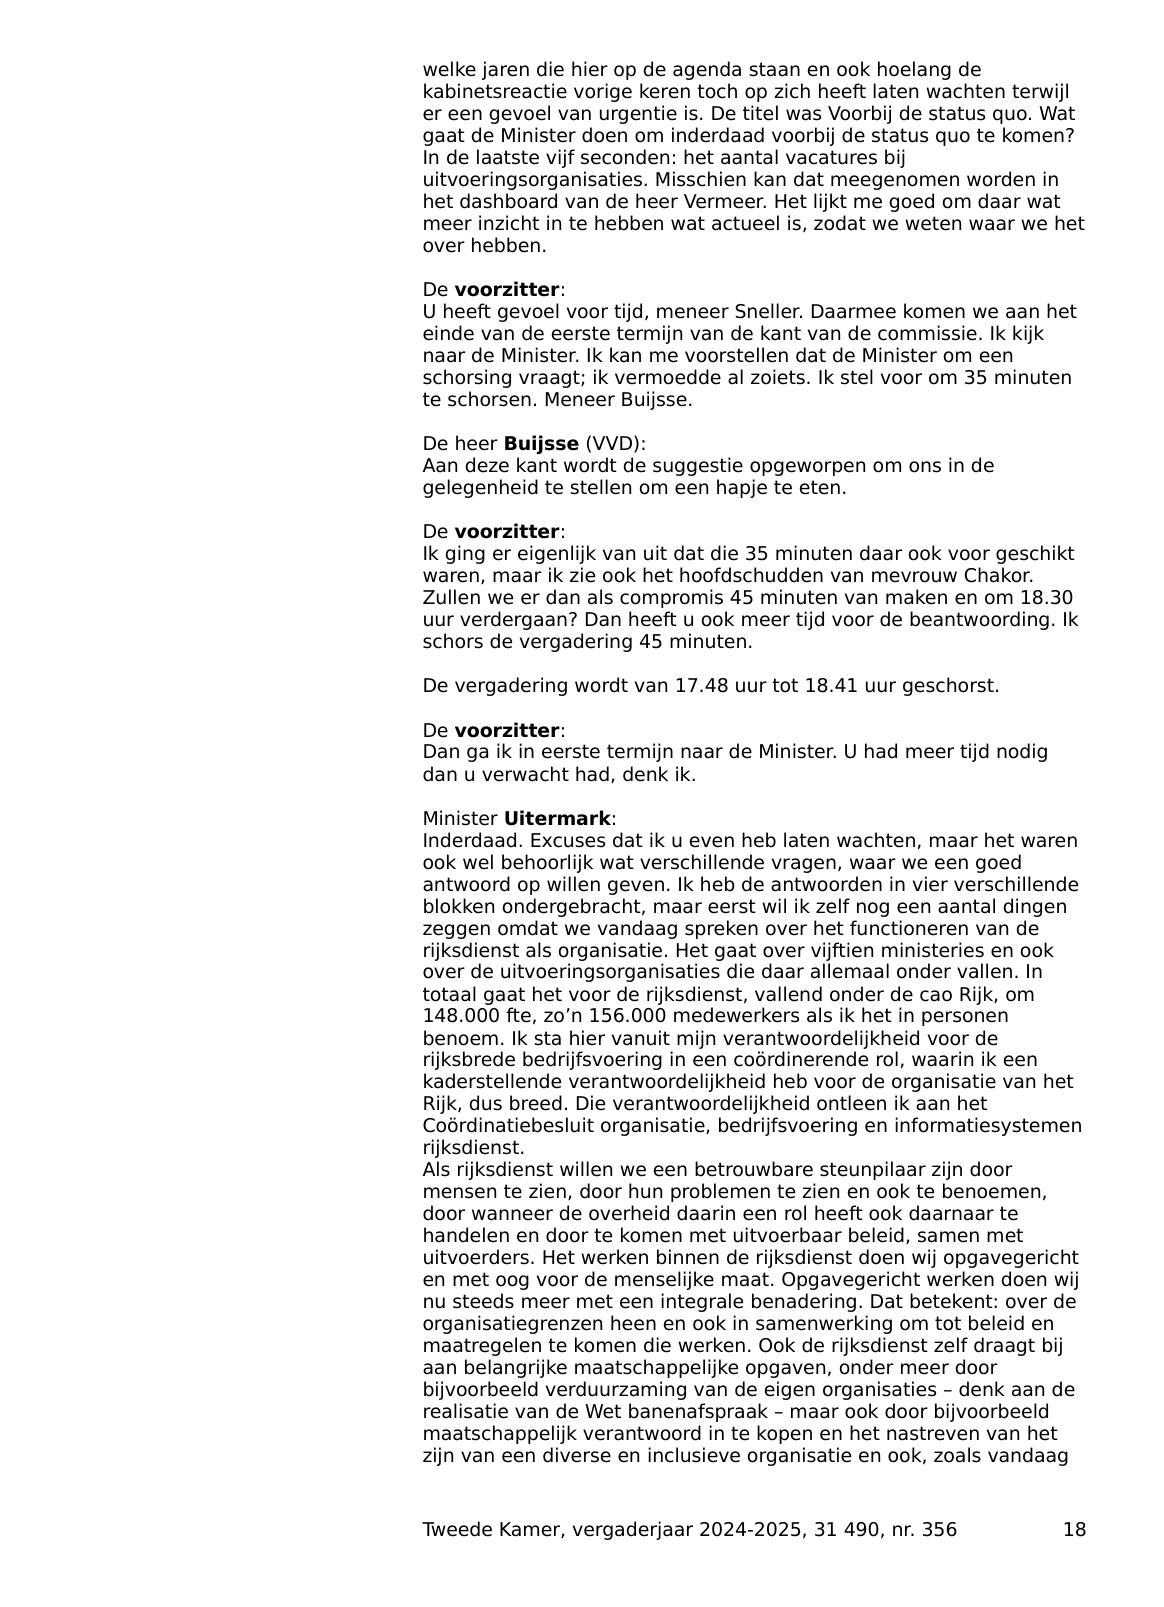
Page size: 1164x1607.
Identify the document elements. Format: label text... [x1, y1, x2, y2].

text De voorzitter: [422, 279, 1087, 301]
text De heer Buijsse (VVD): [422, 433, 1087, 455]
text Als rijksdienst willen we een betrouwbare steunpilaar zijn door mensen te zien, door hun problemen te zien en ook te benoemen, door wanneer de overheid daarin een rol heeft ook daarnaar te handelen en door te komen met uitvoerbaar beleid, samen met uitvoerders. Het werken binnen de rijksdienst doen wij opgavegericht en met oog voor de menselijke maat. Opgavegericht werken doen wij nu steeds meer met een integrale benadering. Dat betekent: over de organisatiegrenzen heen en ook in samenwerking om tot beleid en maatregelen te komen die werken. Ook de rijksdienst zelf draagt bij aan belangrijke maatschappelijke opgaven, onder meer door bijvoorbeeld verduurzaming van de eigen organisaties – denk aan de realisatie van de Wet banenafspraak – maar ook door bijvoorbeeld maatschappelijk verantwoord in te kopen en het nastreven van het zijn van een diverse en inclusieve organisatie en ook, zoals vandaag [422, 1159, 1087, 1467]
text Inderdaad. Excuses dat ik u even heb laten wachten, maar het waren ook wel behoorlijk wat verschillende vragen, waar we een goed antwoord op willen geven. Ik heb de antwoorden in vier verschillende blokken ondergebracht, maar eerst wil ik zelf nog een aantal dingen zeggen omdat we vandaag spreken over het functioneren van de rijksdienst als organisatie. Het gaat over vijftien ministeries en ook over de uitvoeringsorganisaties die daar allemaal onder vallen. In totaal gaat het voor de rijksdienst, vallend onder de cao Rijk, om 148.000 fte, zo’n 156.000 medewerkers als ik het in personen benoem. Ik sta hier vanuit mijn verantwoordelijkheid voor de rijksbrede bedrijfsvoering in een coördinerende rol, waarin ik een kaderstellende verantwoordelijkheid heb voor de organisatie van het Rijk, dus breed. Die verantwoordelijkheid ontleen ik aan het Coördinatiebesluit organisatie, bedrijfsvoering en informatiesystemen rijksdienst. [422, 829, 1087, 1159]
text welke jaren die hier op de agenda staan en ook hoelang de kabinetsreactie vorige keren toch op zich heeft laten wachten terwijl er een gevoel van urgentie is. De titel was Voorbij de status quo. Wat gaat de Minister doen om inderdaad voorbij de status quo te komen? [422, 59, 1087, 147]
text De voorzitter: [422, 719, 1087, 741]
text Dan ga ik in eerste termijn naar de Minister. U had meer tijd nodig dan u verwacht had, denk ik. [422, 741, 1087, 785]
text Minister Uitermark: [422, 808, 1087, 829]
text De vergadering wordt van 17.48 uur tot 18.41 uur geschorst. [422, 675, 1087, 697]
text De voorzitter: [422, 521, 1087, 543]
text Ik ging er eigenlijk van uit dat die 35 minuten daar ook voor geschikt waren, maar ik zie ook het hoofdschudden van mevrouw Chakor. Zullen we er dan als compromis 45 minuten van maken en om 18.30 uur verdergaan? Dan heeft u ook meer tijd voor de beantwoording. Ik schors de vergadering 45 minuten. [422, 543, 1087, 653]
text In de laatste vijf seconden: het aantal vacatures bij uitvoeringsorganisaties. Misschien kan dat meegenomen worden in het dashboard van de heer Vermeer. Het lijkt me goed om daar wat meer inzicht in te hebben wat actueel is, zodat we weten waar we het over hebben. [422, 147, 1087, 257]
text Aan deze kant wordt de suggestie opgeworpen om ons in de gelegenheid te stellen om een hapje te eten. [422, 455, 1087, 499]
text U heeft gevoel voor tijd, meneer Sneller. Daarmee komen we aan het einde van de eerste termijn van de kant van de commissie. Ik kijk naar de Minister. Ik kan me voorstellen dat de Minister om een schorsing vraagt; ik vermoedde al zoiets. Ik stel voor om 35 minuten te schorsen. Meneer Buijsse. [422, 301, 1087, 411]
